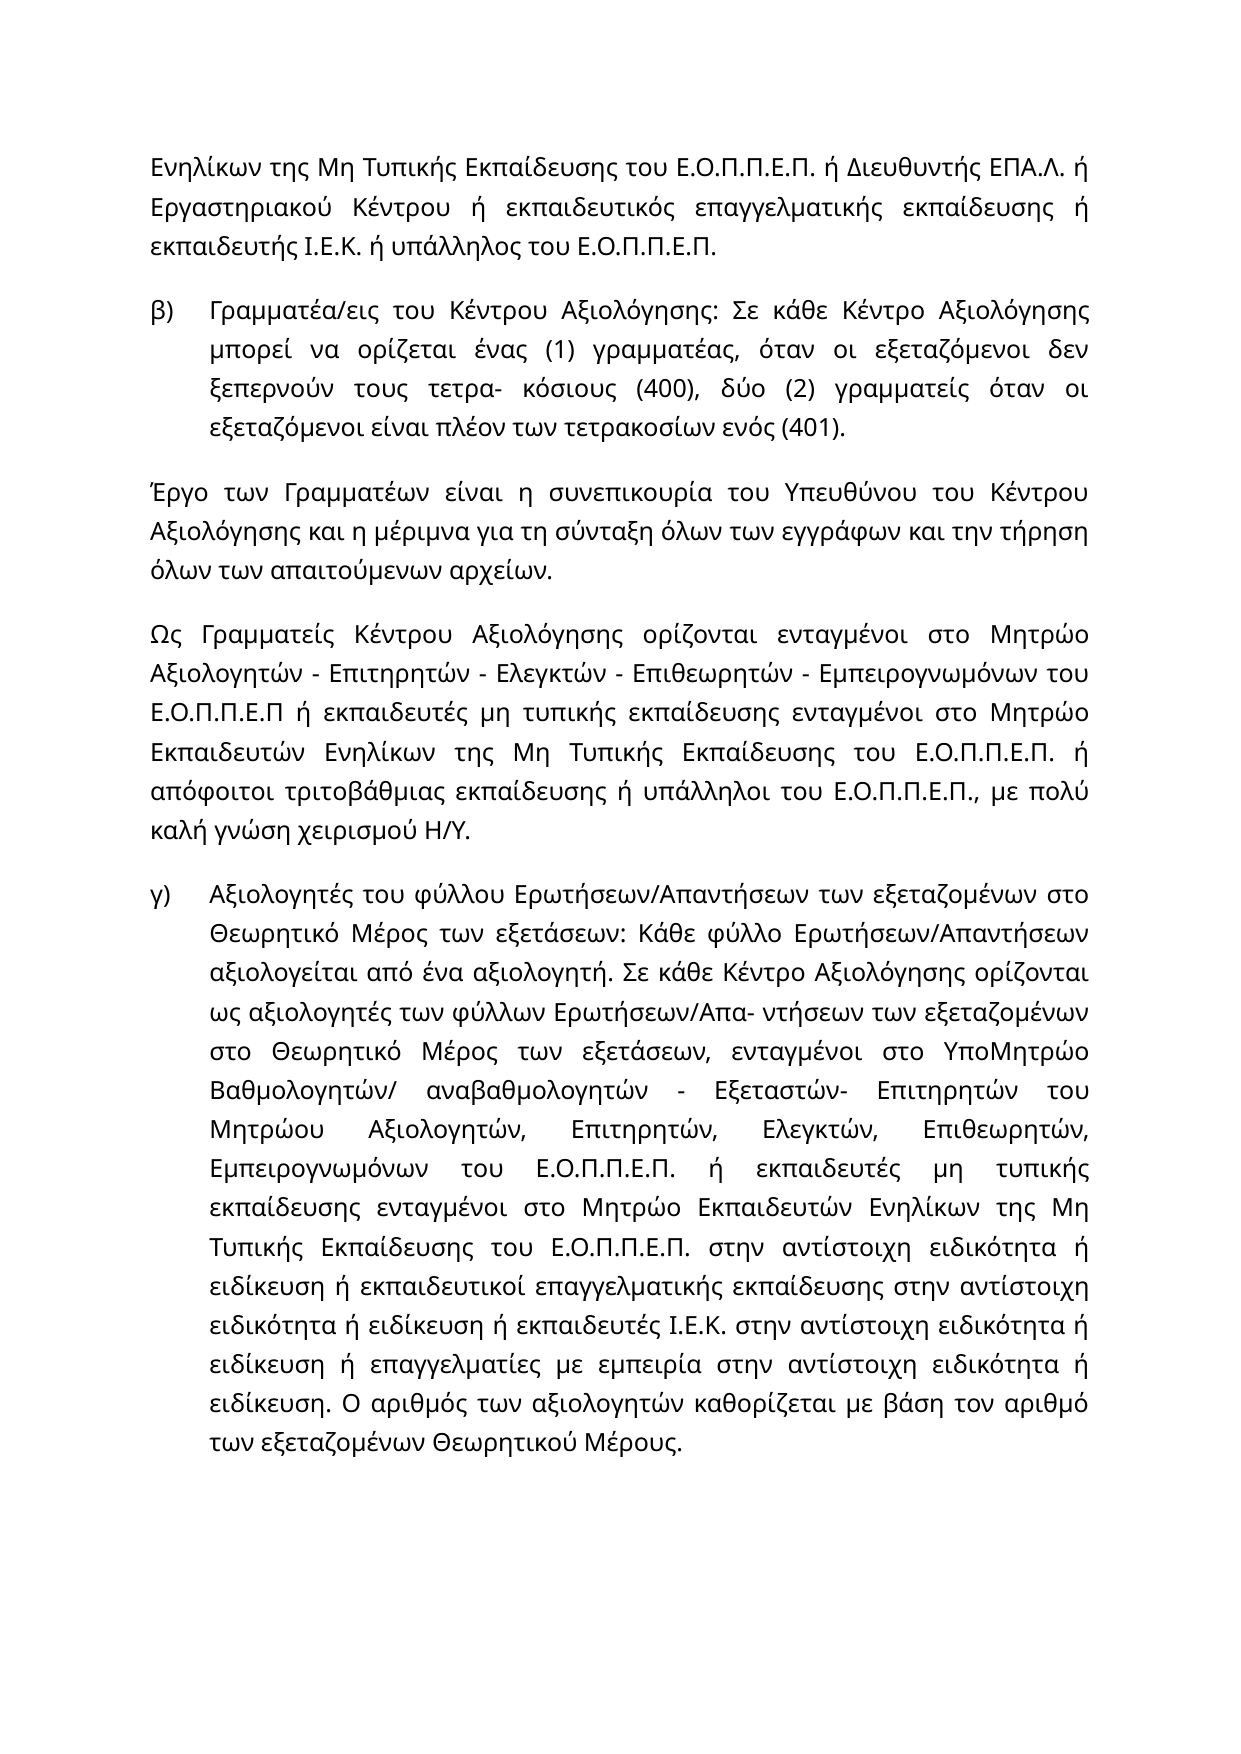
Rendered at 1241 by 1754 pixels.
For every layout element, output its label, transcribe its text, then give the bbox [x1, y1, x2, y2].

list γ) Αξιολογητές του φύλλου Ερωτήσεων/Απαντήσεων των εξεταζομένων στο Θεωρητικό Μέρος των εξετάσεων: Κάθε φύλλο Ερωτήσεων/Απαντήσεων αξιολογείται από ένα αξιολογητή. Σε κάθε Κέντρο Αξιολόγησης ορίζονται ως αξιολογητές των φύλλων Ερωτήσεων/Απα- ντήσεων των εξεταζομένων στο Θεωρητικό Μέρος των εξετάσεων, ενταγμένοι στο ΥποΜητρώο Βαθμολογητών/ αναβαθμολογητών - Εξεταστών- Επιτηρητών του Μητρώου Αξιολογητών, Επιτηρητών, Ελεγκτών, Επιθεωρητών, Εμπειρογνωμόνων του Ε.Ο.Π.Π.Ε.Π. ή εκπαιδευτές μη τυπικής εκπαίδευσης ενταγμένοι στο Μητρώο Εκπαιδευτών Ενηλίκων της Μη Τυπικής Εκπαίδευσης του Ε.Ο.Π.Π.Ε.Π. στην αντίστοιχη ειδικότητα ή ειδίκευση ή εκπαιδευτικοί επαγγελματικής εκπαίδευσης στην αντίστοιχη ειδικότητα ή ειδίκευση ή εκπαιδευτές Ι.Ε.Κ. στην αντίστοιχη ειδικότητα ή ειδίκευση ή επαγγελματίες με εμπειρία στην αντίστοιχη ειδικότητα ή ειδίκευση. Ο αριθμός των αξιολογητών καθορίζεται με βάση τον αριθμό των εξεταζομένων Θεωρητικού Μέρους. [150, 877, 1090, 1459]
text Ενηλίκων της Μη Τυπικής Εκπαίδευσης του Ε.Ο.Π.Π.Ε.Π. ή Διευθυντής ΕΠΑ.Λ. ή Εργαστηριακού Κέντρου ή εκπαιδευτικός επαγγελματικής εκπαίδευσης ή εκπαιδευτής Ι.Ε.Κ. ή υπάλληλος του Ε.Ο.Π.Π.Ε.Π. [150, 150, 1090, 262]
list β) Γραμματέα/εις του Κέντρου Αξιολόγησης: Σε κάθε Κέντρο Αξιολόγησης μπορεί να ορίζεται ένας (1) γραμματέας, όταν οι εξεταζόμενοι δεν ξεπερνούν τους τετρα- κόσιους (400), δύο (2) γραμματείς όταν οι εξεταζόμενοι είναι πλέον των τετρακοσίων ενός (401). [150, 292, 1090, 444]
text Ως Γραμματείς Κέντρου Αξιολόγησης ορίζονται ενταγμένοι στο Μητρώο Αξιολογητών - Επιτηρητών - Ελεγκτών - Επιθεωρητών - Εμπειρογνωμόνων του Ε.Ο.Π.Π.Ε.Π ή εκπαιδευτές μη τυπικής εκπαίδευσης ενταγμένοι στο Μητρώο Εκπαιδευτών Ενηλίκων της Μη Τυπικής Εκπαίδευσης του Ε.Ο.Π.Π.Ε.Π. ή απόφοιτοι τριτοβάθμιας εκπαίδευσης ή υπάλληλοι του Ε.Ο.Π.Π.Ε.Π., με πολύ καλή γνώση χειρισμού Η/Υ. [150, 617, 1090, 847]
text Έργο των Γραμματέων είναι η συνεπικουρία του Υπευθύνου του Κέντρου Αξιολόγησης και η μέριμνα για τη σύνταξη όλων των εγγράφων και την τήρηση όλων των απαιτούμενων αρχείων. [150, 474, 1090, 587]
